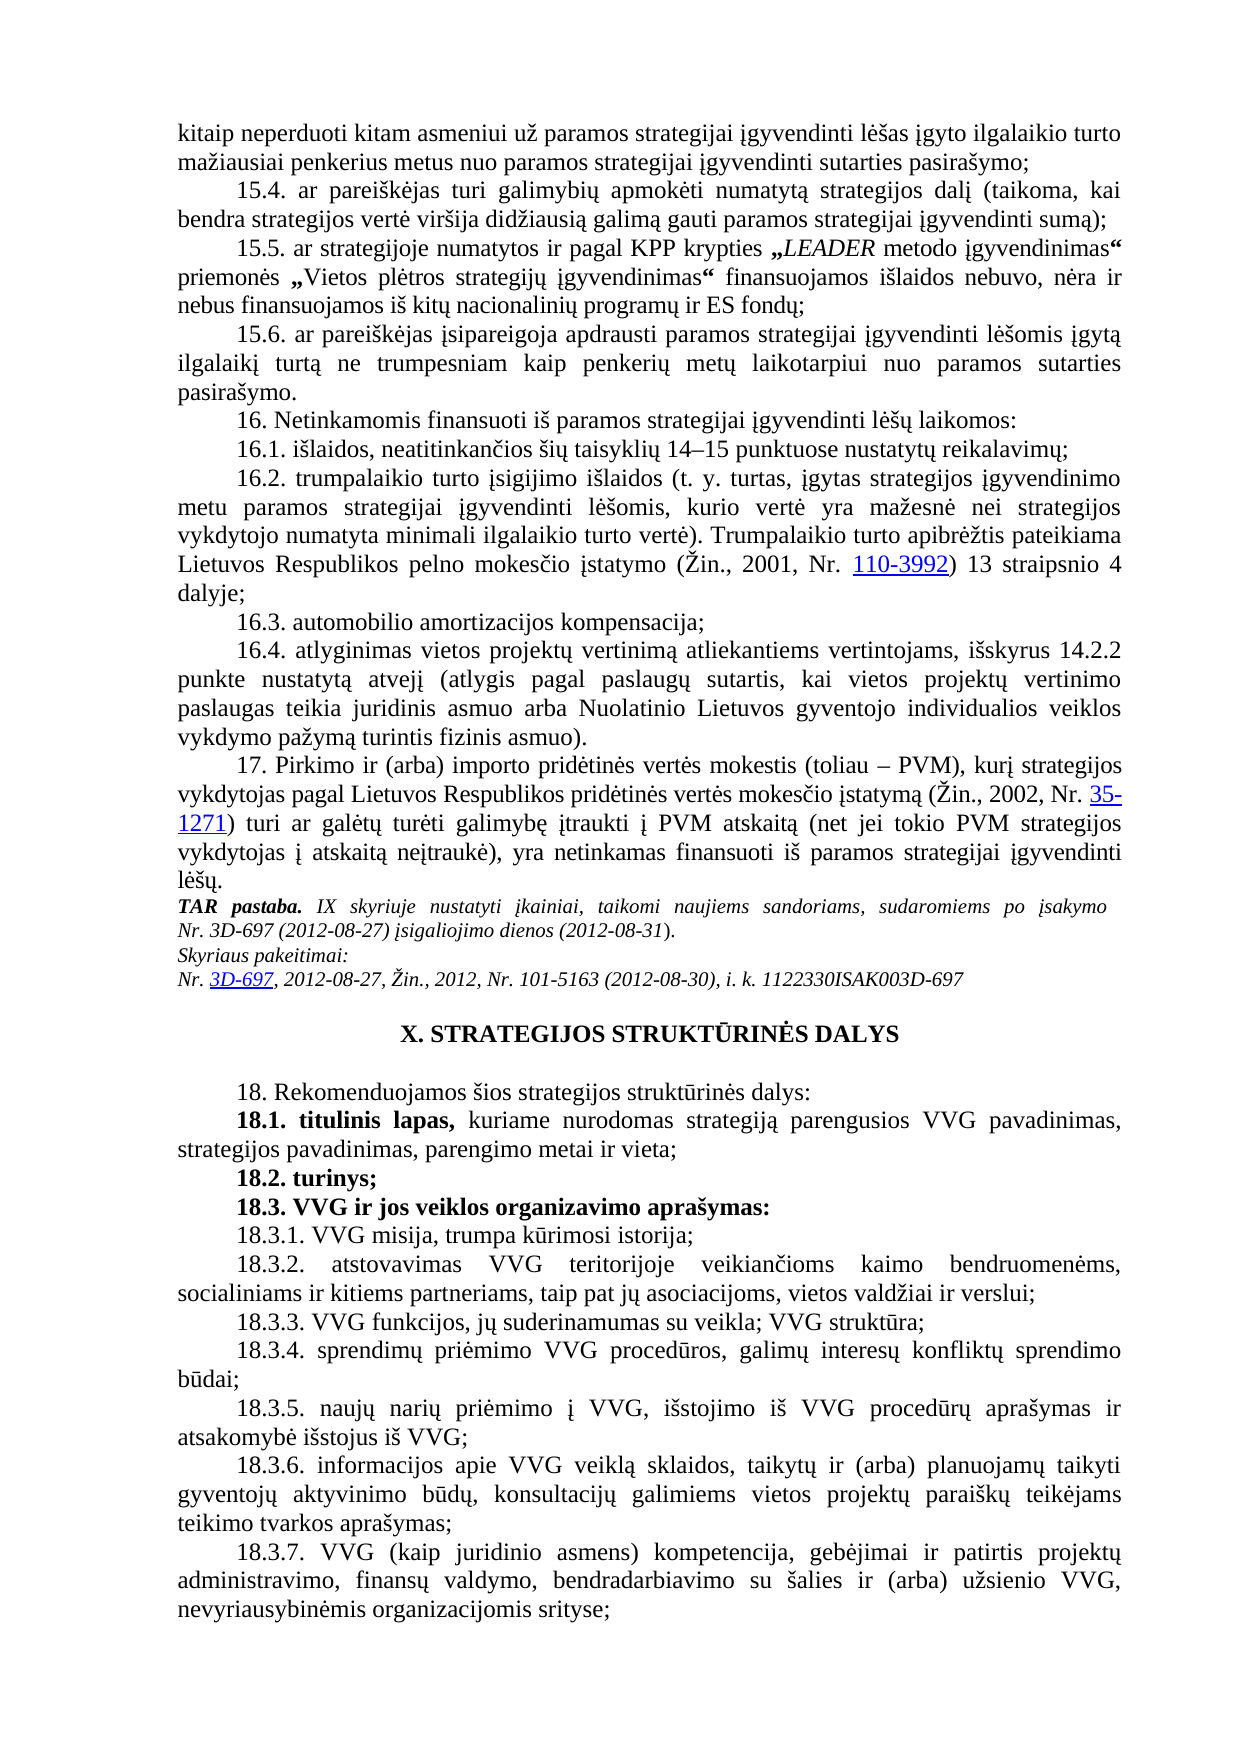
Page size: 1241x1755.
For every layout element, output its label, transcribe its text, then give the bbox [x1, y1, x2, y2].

text 16. Netinkamomis finansuoti iš paramos strategijai įgyvendinti lėšų laikomos: [177, 406, 1122, 434]
text 18.3.6. informacijos apie VVG veiklą sklaidos, taikytų ir (arba) planuojamų taikyti gyventojų aktyvinimo būdų, konsultacijų galimiems vietos projektų paraiškų teikėjams teikimo tvarkos aprašymas; [177, 1451, 1122, 1537]
text 18.3.4. sprendimų priėmimo VVG procedūros, galimų interesų konfliktų sprendimo būdai; [177, 1336, 1122, 1393]
text 18.3.2. atstovavimas VVG teritorijoje veikiančioms kaimo bendruomenėms, socialiniams ir kitiems partneriams, taip pat jų asociacijoms, vietos valdžiai ir verslui; [177, 1249, 1122, 1307]
text 15.4. ar pareiškėjas turi galimybių apmokėti numatytą strategijos dalį (taikoma, kai bendra strategijos vertė viršija didžiausią galimą gauti paramos strategijai įgyvendinti sumą); [177, 176, 1122, 233]
text 16.4. atlyginimas vietos projektų vertinimą atliekantiems vertintojams, išskyrus 14.2.2 punkte nustatytą atvejį (atlygis pagal paslaugų sutartis, kai vietos projektų vertinimo paslaugas teikia juridinis asmuo arba Nuolatinio Lietuvos gyventojo individualios veiklos vykdymo pažymą turintis fizinis asmuo). [177, 636, 1122, 751]
text 18.3.7. VVG (kaip juridinio asmens) kompetencija, gebėjimai ir patirtis projektų administravimo, finansų valdymo, bendradarbiavimo su šalies ir (arba) užsienio VVG, nevyriausybinėmis organizacijomis srityse; [177, 1537, 1122, 1623]
text TAR pastaba. IX skyriuje nustatyti įkainiai, taikomi naujiems sandoriams, sudaromiems po įsakymo Nr. 3D-697 (2012-08-27) įsigaliojimo dienos (2012-08-31). [177, 894, 1122, 942]
text 17. Pirkimo ir (arba) importo pridėtinės vertės mokestis (toliau – PVM), kurį strategijos vykdytojas pagal Lietuvos Respublikos pridėtinės vertės mokesčio įstatymą (Žin., 2002, Nr. 35-1271) turi ar galėtų turėti galimybę įtraukti į PVM atskaitą (net jei tokio PVM strategijos vykdytojas į atskaitą neįtraukė), yra netinkamas finansuoti iš paramos strategijai įgyvendinti lėšų. [177, 751, 1122, 894]
text 18. Rekomenduojamos šios strategijos struktūrinės dalys: [177, 1077, 1122, 1106]
text 16.2. trumpalaikio turto įsigijimo išlaidos (t. y. turtas, įgytas strategijos įgyvendinimo metu paramos strategijai įgyvendinti lėšomis, kurio vertė yra mažesnė nei strategijos vykdytojo numatyta minimali ilgalaikio turto vertė). Trumpalaikio turto apibrėžtis pateikiama Lietuvos Respublikos pelno mokesčio įstatymo (Žin., 2001, Nr. 110-3992) 13 straipsnio 4 dalyje; [177, 463, 1122, 607]
text kitaip neperduoti kitam asmeniui už paramos strategijai įgyvendinti lėšas įgyto ilgalaikio turto mažiausiai penkerius metus nuo paramos strategijai įgyvendinti sutarties pasirašymo; [177, 118, 1122, 176]
text 18.3. VVG ir jos veiklos organizavimo aprašymas: [177, 1192, 1122, 1221]
text 16.1. išlaidos, neatitinkančios šių taisyklių 14–15 punktuose nustatytų reikalavimų; [177, 434, 1122, 463]
text X. STRATEGIJOS STRUKTŪRINĖS DALYS [177, 1019, 1122, 1048]
text 16.3. automobilio amortizacijos kompensacija; [177, 607, 1122, 636]
text 18.3.5. naujų narių priėmimo į VVG, išstojimo iš VVG procedūrų aprašymas ir atsakomybė išstojus iš VVG; [177, 1393, 1122, 1451]
text Skyriaus pakeitimai: [177, 942, 1122, 967]
text 15.5. ar strategijoje numatytos ir pagal KPP krypties „LEADER metodo įgyvendinimas“ priemonės „Vietos plėtros strategijų įgyvendinimas“ finansuojamos išlaidos nebuvo, nėra ir nebus finansuojamos iš kitų nacionalinių programų ir ES fondų; [177, 233, 1122, 319]
text Nr. 3D-697, 2012-08-27, Žin., 2012, Nr. 101-5163 (2012-08-30), i. k. 1122330ISAK003D-697 [177, 967, 1122, 991]
text 18.3.3. VVG funkcijos, jų suderinamumas su veikla; VVG struktūra; [177, 1307, 1122, 1336]
text 18.1. titulinis lapas, kuriame nurodomas strategiją parengusios VVG pavadinimas, strategijos pavadinimas, parengimo metai ir vieta; [177, 1106, 1122, 1163]
text 18.2. turinys; [177, 1163, 1122, 1192]
text 15.6. ar pareiškėjas įsipareigoja apdrausti paramos strategijai įgyvendinti lėšomis įgytą ilgalaikį turtą ne trumpesniam kaip penkerių metų laikotarpiui nuo paramos sutarties pasirašymo. [177, 319, 1122, 406]
text 18.3.1. VVG misija, trumpa kūrimosi istorija; [177, 1221, 1122, 1249]
